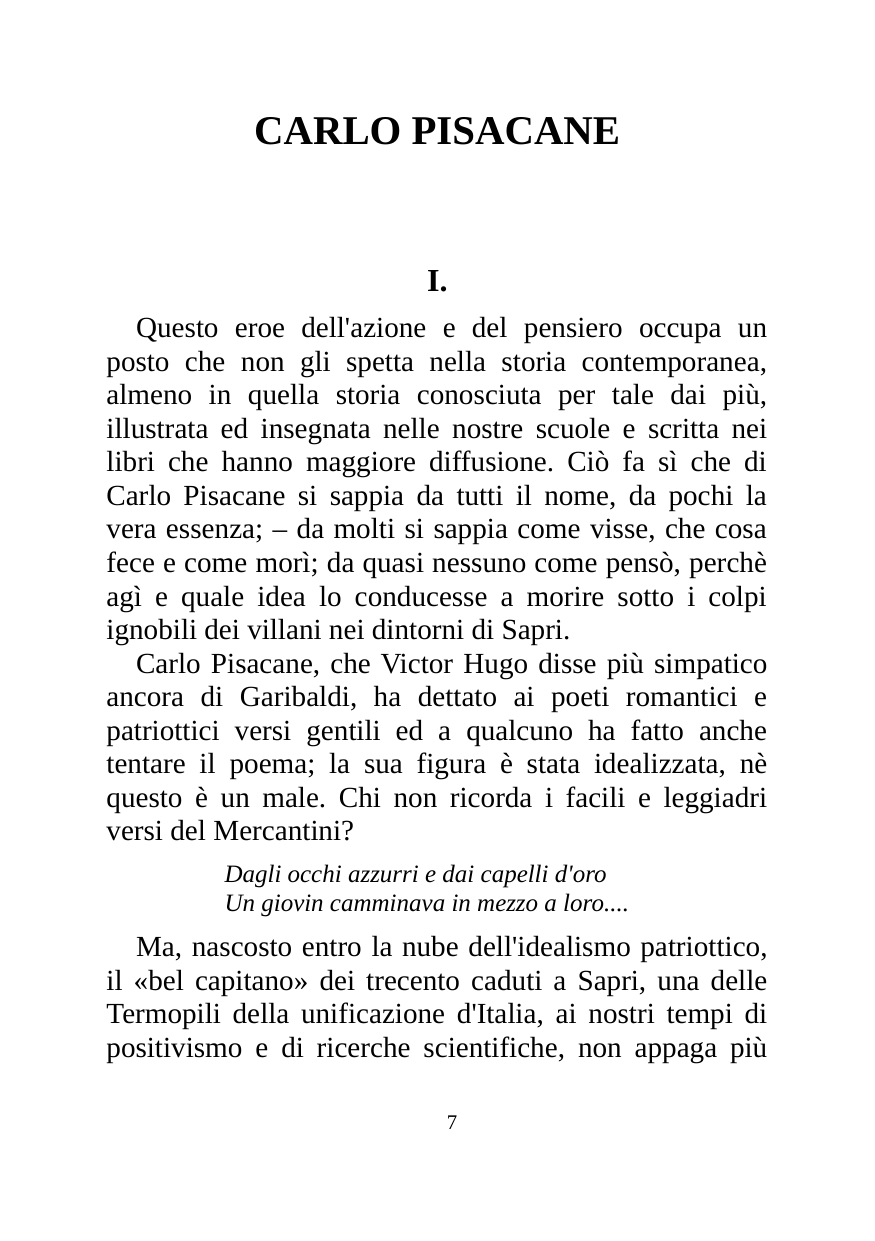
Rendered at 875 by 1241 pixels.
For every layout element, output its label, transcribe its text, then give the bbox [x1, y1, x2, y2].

text Carlo Pisacane, che Victor Hugo disse più simpatico ancora di Garibaldi, ha dettato ai poeti romantici e patriottici versi gentili ed a qualcuno ha fatto anche tentare il poema; la sua figura è stata idealizzata, nè questo è un male. Chi non ricorda i facili e leggiadri versi del Mercantini? [106, 646, 768, 847]
text Questo eroe dell'azione e del pensiero occupa un posto che non gli spetta nella storia contemporanea, almeno in quella storia conosciuta per tale dai più, illustrata ed insegnata nelle nostre scuole e scritta nei libri che hanno maggiore diffusione. Ciò fa sì che di Carlo Pisacane si sappia da tutti il nome, da pochi la vera essenza; – da molti si sappia come visse, che cosa fece e come morì; da quasi nessuno come pensò, perchè agì e quale idea lo conducesse a morire sotto i colpi ignobili dei villani nei dintorni di Sapri. [106, 310, 768, 646]
subtitle CARLO PISACANE [106, 106, 768, 153]
text Ma, nascosto entro la nube dell'idealismo patriottico, il «bel capitano» dei trecento caduti a Sapri, una delle Termopili della unificazione d'Italia, ai nostri tempi di positivismo e di ricerche scientifiche, non appaga più [106, 929, 768, 1064]
text Dagli occhi azzurri e dai capelli d'oro Un giovin camminava in mezzo a loro.... [224, 859, 768, 917]
subtitle I. [106, 261, 768, 298]
